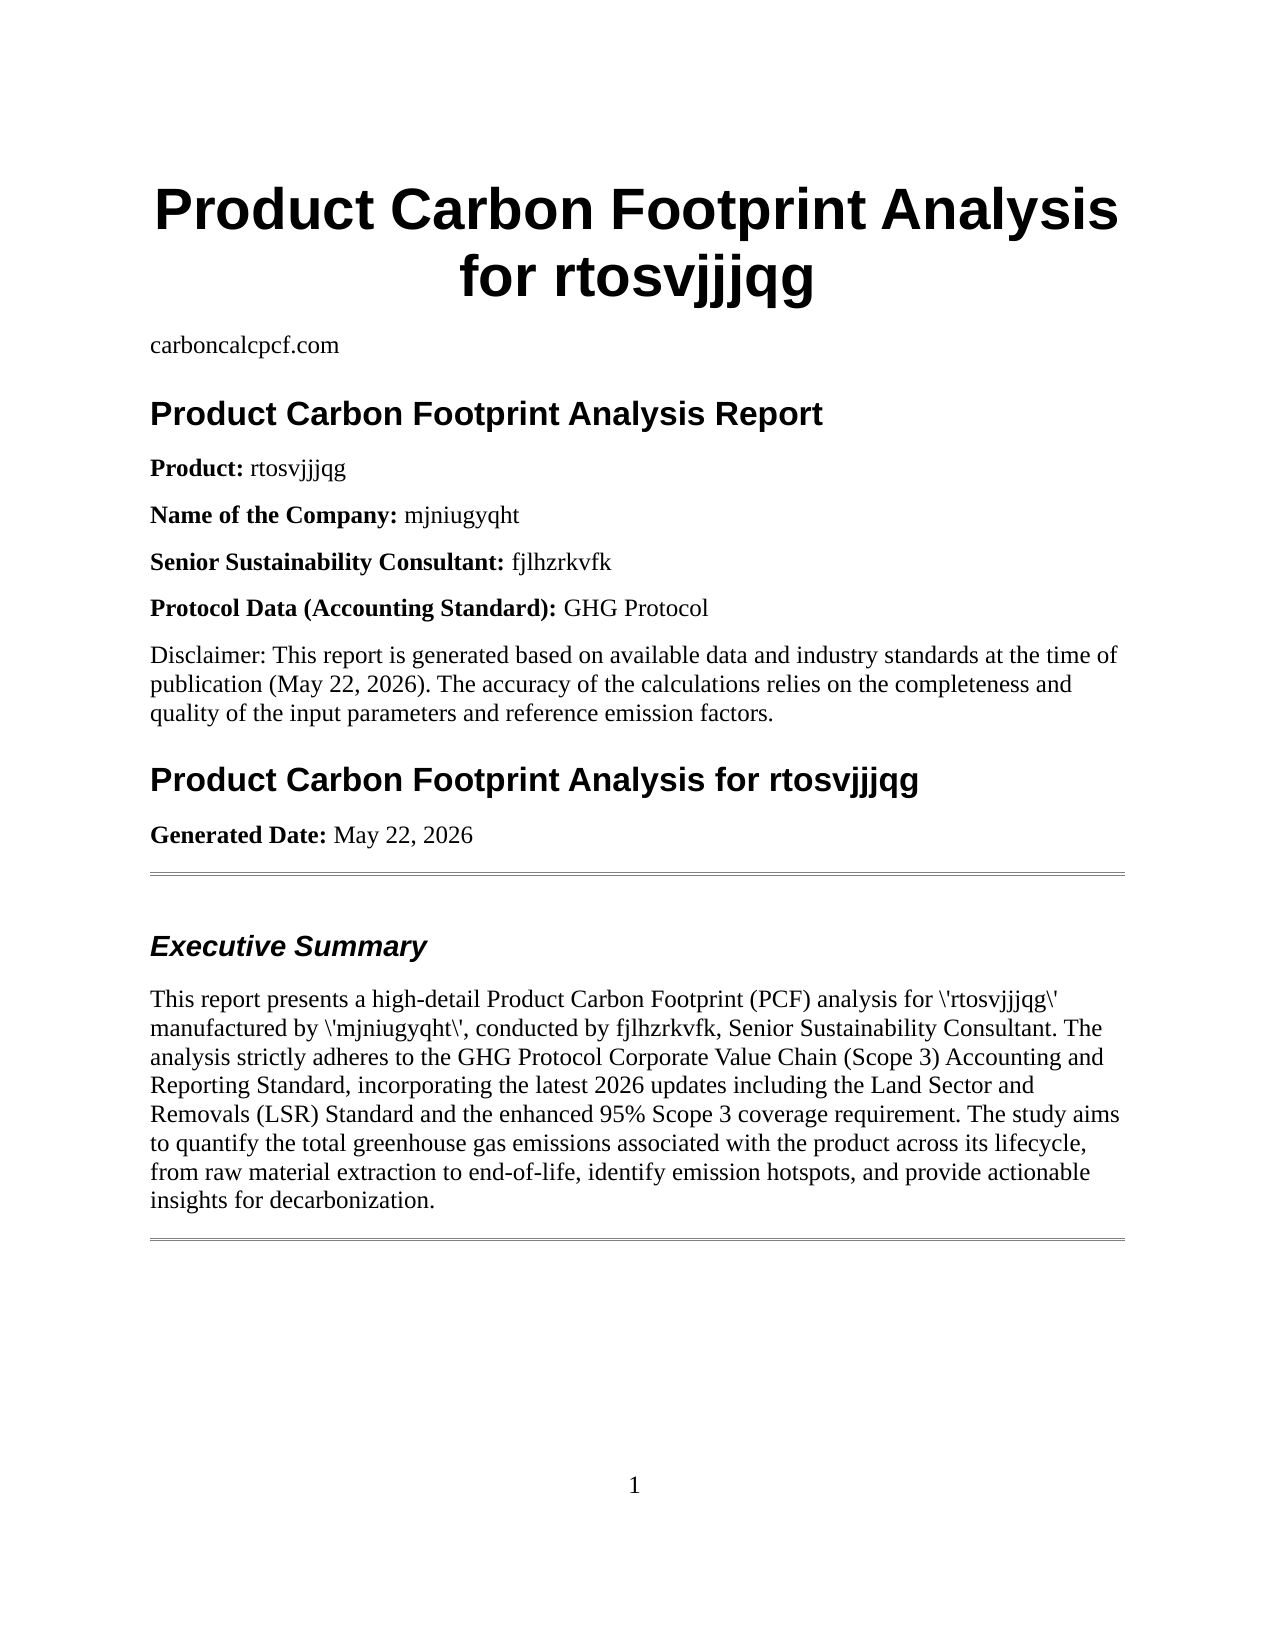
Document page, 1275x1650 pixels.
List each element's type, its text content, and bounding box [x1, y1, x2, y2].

text Disclaimer: This report is generated based on available data and industry standards at the time of publication (May 22, 2026). The accuracy of the calculations relies on the completeness and quality of the input parameters and reference emission factors. [150, 640, 1125, 726]
text Product: rtosvjjjqg [150, 453, 1125, 482]
text Name of the Company: mjniugyqht [150, 500, 1125, 529]
subtitle Executive Summary [150, 929, 1125, 963]
text Generated Date: May 22, 2026 [150, 820, 1125, 849]
subtitle Product Carbon Footprint Analysis for rtosvjjjqg [150, 760, 1125, 799]
text This report presents a high-detail Product Carbon Footprint (PCF) analysis for \'rtosvjjjqg\' manufactured by \'mjniugyqht\', conducted by fjlhzrkvfk, Senior Sustainability Consultant. The analysis strictly adheres to the GHG Protocol Corporate Value Chain (Scope 3) Accounting and Reporting Standard, incorporating the latest 2026 updates including the Land Sector and Removals (LSR) Standard and the enhanced 95% Scope 3 coverage requirement. The study aims to quantify the total greenhouse gas emissions associated with the product across its lifecycle, from raw material extraction to end-of-life, identify emission hotspots, and provide actionable insights for decarbonization. [150, 984, 1125, 1214]
subtitle Product Carbon Footprint Analysis Report [150, 393, 1125, 432]
title Product Carbon Footprint Analysis for rtosvjjjqg [150, 175, 1125, 309]
text Protocol Data (Accounting Standard): GHG Protocol [150, 593, 1125, 622]
text Senior Sustainability Consultant: fjlhzrkvfk [150, 547, 1125, 576]
text carboncalcpcf.com [150, 331, 1125, 359]
